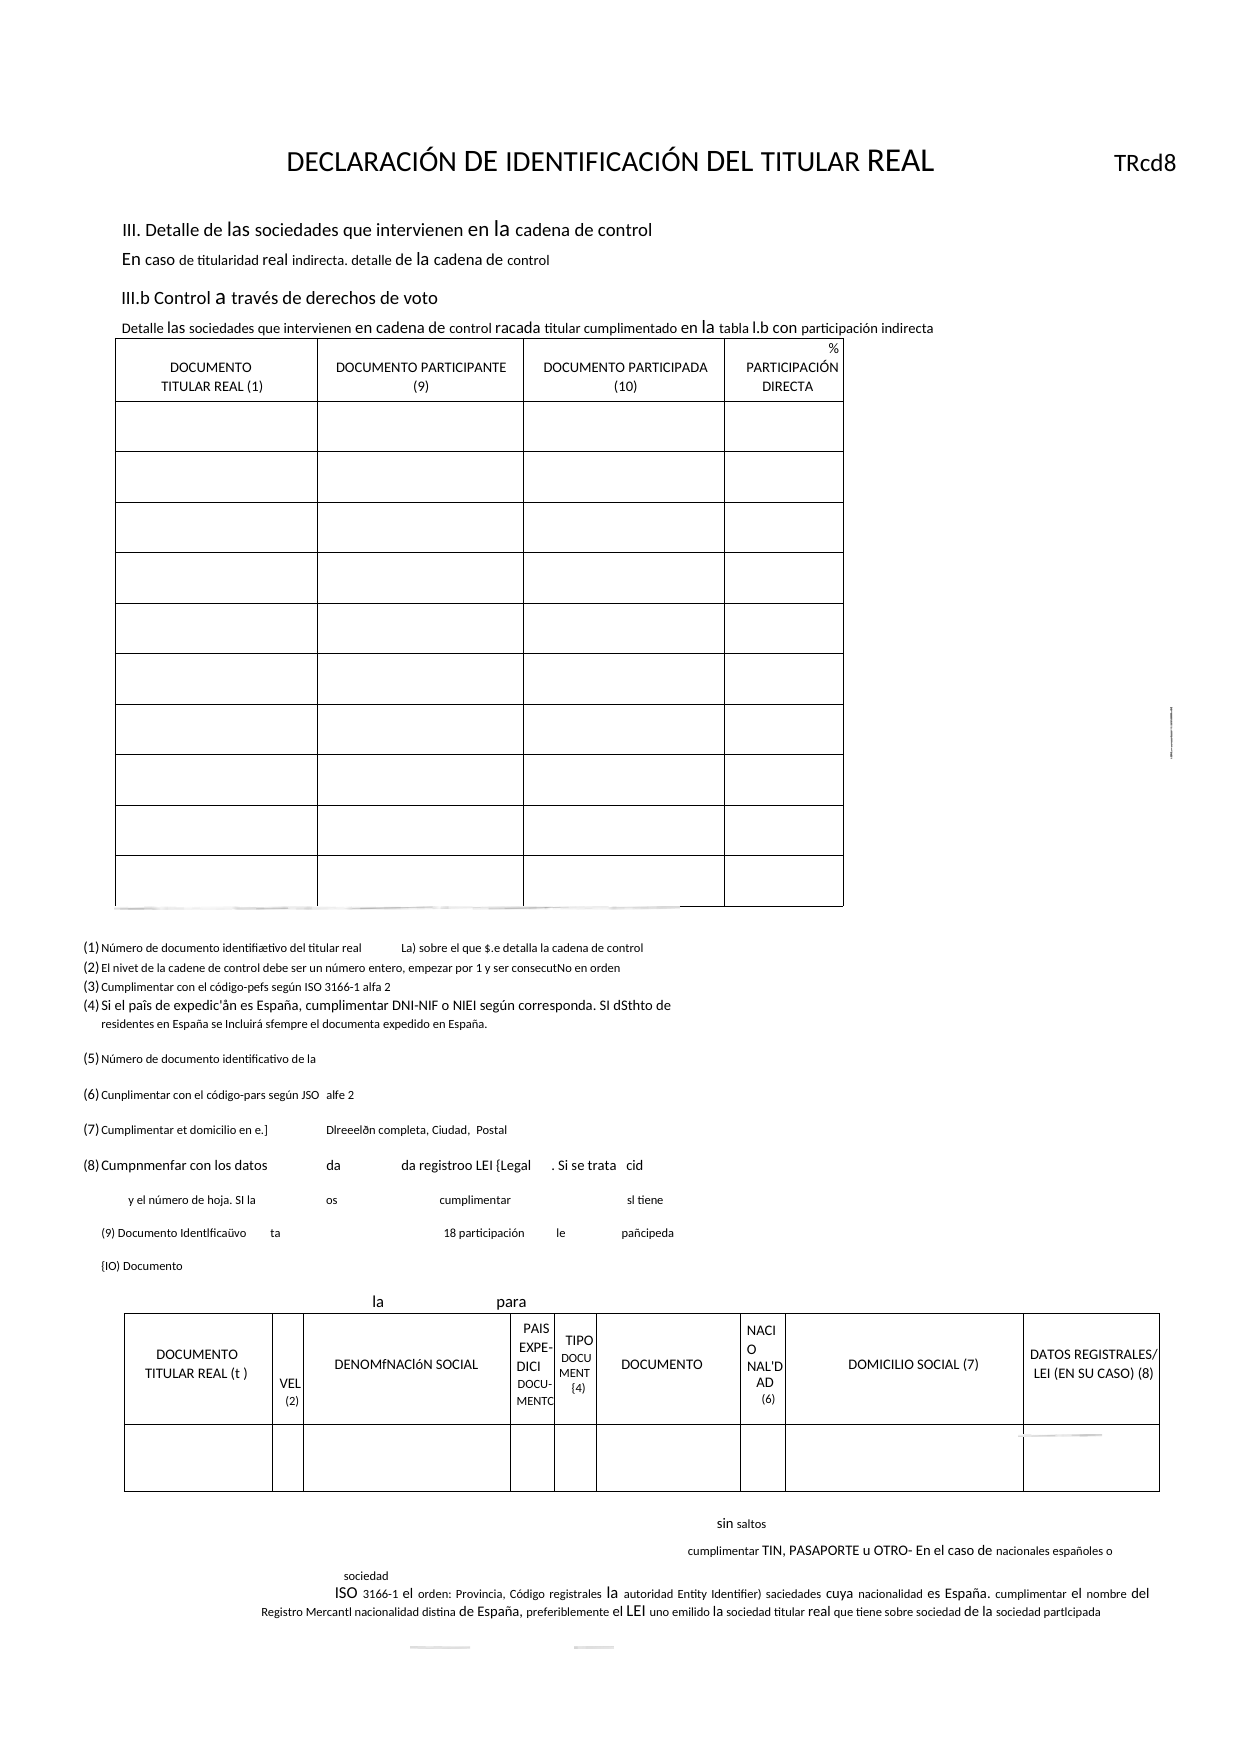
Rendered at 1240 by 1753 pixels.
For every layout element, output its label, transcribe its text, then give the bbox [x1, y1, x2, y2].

list Número de documento identifiætivo del titular real La) sobre el que $.e detalla la cadena de control [83, 939, 990, 956]
table_cell [524, 856, 724, 906]
table_cell [524, 604, 724, 653]
table_cell [318, 503, 523, 552]
table_cell [116, 705, 317, 754]
text (9) Documento Identlficaüvo ta 18 participación le pañcipeda [101, 1225, 990, 1240]
table_cell [318, 705, 523, 754]
table_cell [786, 1425, 1023, 1491]
list El nivet de la cadene de control debe ser un número entero, empezar por 1 y ser consecutNo en orden [83, 958, 990, 976]
table_cell [273, 1425, 303, 1491]
table_cell [725, 604, 843, 653]
table_cell [318, 402, 523, 451]
table_header DATOS REGISTRALES/ LEI (EN SU CASO) (8) [1024, 1314, 1159, 1424]
table_cell [555, 1425, 596, 1491]
table_cell [125, 1425, 272, 1491]
table_cell [725, 452, 843, 502]
table_header DOCUMENTO TITULAR REAL (t ) [125, 1314, 272, 1424]
table_cell [524, 654, 724, 704]
table_header % PARTICIPACIÓN DIRECTA [725, 339, 843, 401]
list Cumplimentar et domicilio en e.] Dlreeelðn completa, Ciudad, Postal [83, 1121, 990, 1138]
table_header DOMICILIO SOCIAL (7) [786, 1314, 1023, 1424]
table_cell [725, 755, 843, 805]
table_cell [318, 654, 523, 704]
table_cell [741, 1425, 785, 1491]
text {IO) Documento [101, 1258, 990, 1273]
table_cell [116, 553, 317, 603]
table_header DOCUMENTO TITULAR REAL (1) [116, 339, 317, 401]
table_cell [524, 553, 724, 603]
text la para [101, 1291, 990, 1311]
table_header NACIO NAL'DAD (6) [741, 1314, 785, 1424]
table_cell [725, 402, 843, 451]
table_header DOCUMENTO PARTICIPANTE (9) [318, 339, 523, 401]
table_cell [524, 705, 724, 754]
table_cell [725, 654, 843, 704]
table_cell [524, 452, 724, 502]
table_cell [511, 1425, 554, 1491]
table_cell [318, 553, 523, 603]
table_cell [1024, 1425, 1159, 1491]
table_cell [116, 806, 317, 855]
list Cumplimentar con el código-pefs según ISO 3166-1 alfa 2 [83, 977, 990, 995]
table_cell [116, 755, 317, 805]
table_cell [318, 604, 523, 653]
table_cell [725, 806, 843, 855]
table_cell [524, 755, 724, 805]
table_header DOCUMENTO [597, 1314, 740, 1424]
table_cell [597, 1425, 740, 1491]
table_header PAIS EXPE- DICI DOCU- MENTC [511, 1314, 554, 1424]
list Cunplimentar con el código-pars según JSO alfe 2 [83, 1085, 990, 1103]
table_cell [318, 806, 523, 855]
text residentes en España se Incluirá sfempre el documenta expedido en España. [101, 1016, 990, 1032]
list Número de documento identificativo de la [83, 1049, 990, 1067]
table_cell [318, 755, 523, 805]
table_cell [725, 856, 843, 906]
table_header DOCUMENTO PARTICIPADA (10) [524, 339, 724, 401]
table_cell [116, 856, 317, 906]
list Si el paîs de expedic'ån es España, cumplimentar DNI-NIF o NIEI según corresponda. SI dSthto de [83, 996, 990, 1014]
table_header DENOMfNAClóN SOCIAL [304, 1314, 510, 1424]
table_cell [524, 503, 724, 552]
text y el número de hoja. SI la os cumplimentar sl tiene [101, 1192, 990, 1207]
table_cell [318, 452, 523, 502]
table_cell [116, 604, 317, 653]
table_cell [304, 1425, 510, 1491]
table_cell [116, 402, 317, 451]
table_cell [116, 654, 317, 704]
table_cell [725, 705, 843, 754]
table_header TIPO DOCUMENT {4) [555, 1314, 596, 1424]
list Cumpnmenfar con los datos da da registroo LEI {Legal . Si se trata cid [83, 1156, 990, 1174]
table_cell [116, 452, 317, 502]
table_cell [725, 553, 843, 603]
table_cell [524, 806, 724, 855]
table_cell [116, 503, 317, 552]
table_cell [524, 402, 724, 451]
table_cell [725, 503, 843, 552]
table_header VEL (2) [273, 1314, 303, 1424]
table_cell [318, 856, 523, 906]
